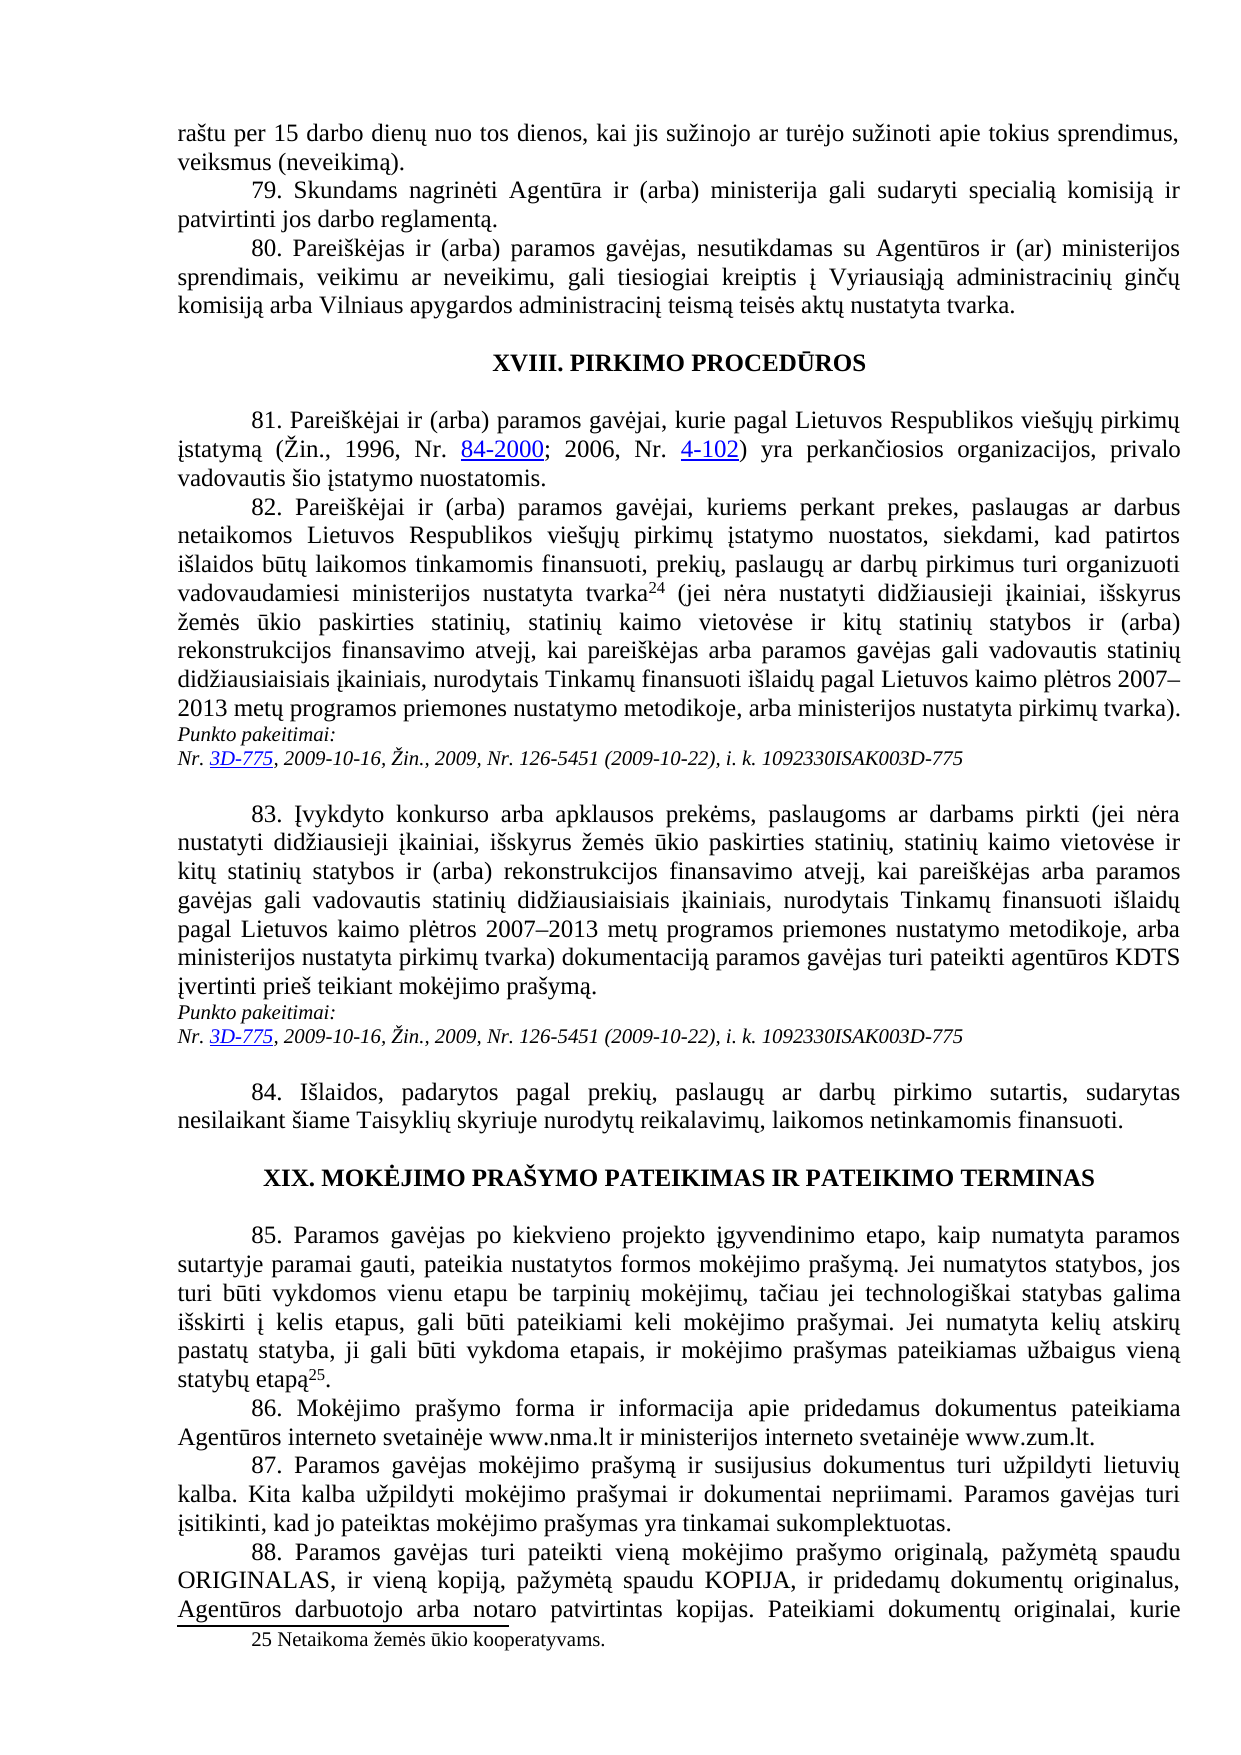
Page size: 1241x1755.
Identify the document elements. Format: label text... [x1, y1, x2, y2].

text 83. Įvykdyto konkurso arba apklausos prekėms, paslaugoms ar darbams pirkti (jei nėra nustatyti didžiausieji įkainiai, išskyrus žemės ūkio paskirties statinių, statinių kaimo vietovėse ir kitų statinių statybos ir (arba) rekonstrukcijos finansavimo atvejį, kai pareiškėjas arba paramos gavėjas gali vadovautis statinių didžiausiaisiais įkainiais, nurodytais Tinkamų finansuoti išlaidų pagal Lietuvos kaimo plėtros 2007–2013 metų programos priemones nustatymo metodikoje, arba ministerijos nustatyta pirkimų tvarka) dokumentaciją paramos gavėjas turi pateikti agentūros KDTS įvertinti prieš teikiant mokėjimo prašymą. [177, 799, 1181, 1000]
text 86. Mokėjimo prašymo forma ir informacija apie pridedamus dokumentus pateikiama Agentūros interneto svetainėje www.nma.lt ir ministerijos interneto svetainėje www.zum.lt. [177, 1393, 1181, 1451]
text 85. Paramos gavėjas po kiekvieno projekto įgyvendinimo etapo, kaip numatyta paramos sutartyje paramai gauti, pateikia nustatytos formos mokėjimo prašymą. Jei numatytos statybos, jos turi būti vykdomos vienu etapu be tarpinių mokėjimų, tačiau jei technologiškai statybas galima išskirti į kelis etapus, gali būti pateikiami keli mokėjimo prašymai. Jei numatyta kelių atskirų pastatų statyba, ji gali būti vykdoma etapais, ir mokėjimo prašymas pateikiamas užbaigus vieną statybų etapą. [177, 1221, 1181, 1393]
text 79. Skundams nagrinėti Agentūra ir (arba) ministerija gali sudaryti specialią komisiją ir patvirtinti jos darbo reglamentą. [177, 176, 1181, 233]
text 88. Paramos gavėjas turi pateikti vieną mokėjimo prašymo originalą, pažymėtą spaudu ORIGINALAS, ir vieną kopiją, pažymėtą spaudu KOPIJA, ir pridedamų dokumentų originalus, Agentūros darbuotojo arba notaro patvirtintas kopijas. Pateikiami dokumentų originalai, kurie [177, 1537, 1181, 1623]
text raštu per 15 darbo dienų nuo tos dienos, kai jis sužinojo ar turėjo sužinoti apie tokius sprendimus, veiksmus (neveikimą). [177, 118, 1181, 176]
text 81. Pareiškėjai ir (arba) paramos gavėjai, kurie pagal Lietuvos Respublikos viešųjų pirkimų įstatymą (Žin., 1996, Nr. 84-2000; 2006, Nr. 4-102) yra perkančiosios organizacijos, privalo vadovautis šio įstatymo nuostatomis. [177, 406, 1181, 492]
text 82. Pareiškėjai ir (arba) paramos gavėjai, kuriems perkant prekes, paslaugas ar darbus netaikomos Lietuvos Respublikos viešųjų pirkimų įstatymo nuostatos, siekdami, kad patirtos išlaidos būtų laikomos tinkamomis finansuoti, prekių, paslaugų ar darbų pirkimus turi organizuoti vadovaudamiesi ministerijos nustatyta tvarka24 (jei nėra nustatyti didžiausieji įkainiai, išskyrus žemės ūkio paskirties statinių, statinių kaimo vietovėse ir kitų statinių statybos ir (arba) rekonstrukcijos finansavimo atvejį, kai pareiškėjas arba paramos gavėjas gali vadovautis statinių didžiausiaisiais įkainiais, nurodytais Tinkamų finansuoti išlaidų pagal Lietuvos kaimo plėtros 2007–2013 metų programos priemones nustatymo metodikoje, arba ministerijos nustatyta pirkimų tvarka). [177, 492, 1181, 722]
text 87. Paramos gavėjas mokėjimo prašymą ir susijusius dokumentus turi užpildyti lietuvių kalba. Kita kalba užpildyti mokėjimo prašymai ir dokumentai nepriimami. Paramos gavėjas turi įsitikinti, kad jo pateiktas mokėjimo prašymas yra tinkamai sukomplektuotas. [177, 1451, 1181, 1537]
text Punkto pakeitimai: [177, 1000, 1181, 1024]
text XVIII. PIRKIMO PROCEDŪROS [177, 348, 1181, 377]
text Nr. 3D-775, 2009-10-16, Žin., 2009, Nr. 126-5451 (2009-10-22), i. k. 1092330ISAK003D-775 [177, 746, 1181, 770]
text Punkto pakeitimai: [177, 722, 1181, 746]
text 80. Pareiškėjas ir (arba) paramos gavėjas, nesutikdamas su Agentūros ir (ar) ministerijos sprendimais, veikimu ar neveikimu, gali tiesiogiai kreiptis į Vyriausiąją administracinių ginčų komisiją arba Vilniaus apygardos administracinį teismą teisės aktų nustatyta tvarka. [177, 233, 1181, 319]
text 84. Išlaidos, padarytos pagal prekių, paslaugų ar darbų pirkimo sutartis, sudarytas nesilaikant šiame Taisyklių skyriuje nurodytų reikalavimų, laikomos netinkamomis finansuoti. [177, 1077, 1181, 1134]
text XIX. MOKĖJIMO PRAŠYMO PATEIKIMAS IR PATEIKIMO TERMINAS [177, 1163, 1181, 1192]
text Netaikoma žemės ūkio kooperatyvams. [177, 1627, 1181, 1651]
text Nr. 3D-775, 2009-10-16, Žin., 2009, Nr. 126-5451 (2009-10-22), i. k. 1092330ISAK003D-775 [177, 1024, 1181, 1048]
